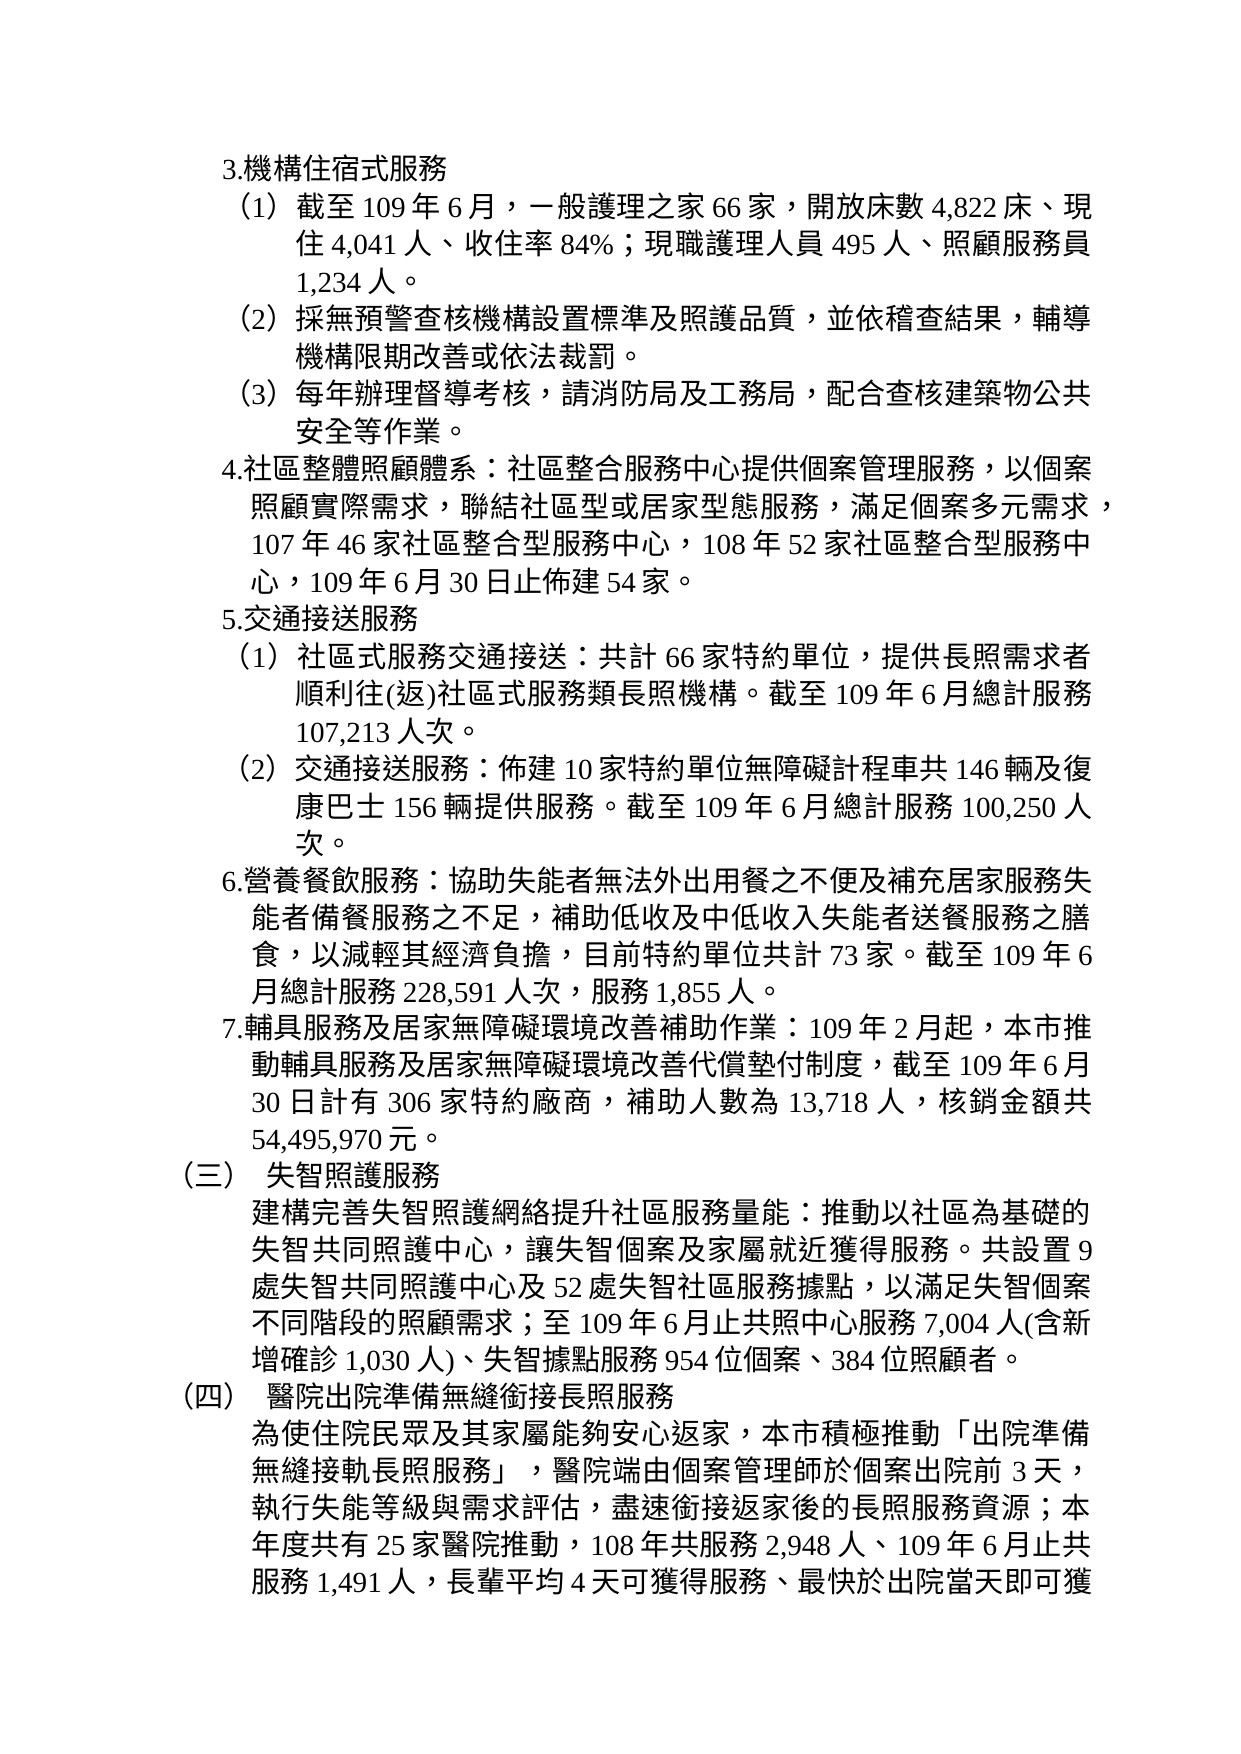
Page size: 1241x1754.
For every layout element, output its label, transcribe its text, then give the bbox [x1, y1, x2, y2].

text 7.輔具服務及居家無障礙環境改善補助作業：109年2月起，本市推動輔具服務及居家無障礙環境改善代償墊付制度，截至109年6月30日計有306家特約廠商，補助人數為13,718人，核銷金額共54,495,970元。 [221, 1009, 1092, 1157]
list 失智照護服務 [165, 1157, 1092, 1194]
text 3.機構住宿式服務 [222, 149, 1092, 187]
text 5.交通接送服務 [148, 599, 1092, 637]
list 醫院出院準備無縫銜接長照服務 [165, 1378, 1092, 1415]
text 4.社區整體照顧體系：社區整合服務中心提供個案管理服務，以個案照顧實際需求，聯結社區型或居家型態服務，滿足個案多元需求，107年46家社區整合型服務中心，108年52家社區整合型服務中心，109年6月30日止佈建54家。 [221, 449, 1092, 599]
text 6.營養餐飲服務：協助失能者無法外出用餐之不便及補充居家服務失能者備餐服務之不足，補助低收及中低收入失能者送餐服務之膳食，以減輕其經濟負擔，目前特約單位共計73家。截至109年6月總計服務228,591人次，服務1,855人。 [221, 862, 1092, 1009]
text （1）截至109年6月，ㄧ般護理之家66家，開放床數4,822床、現住4,041人、收住率84%；現職護理人員495人、照顧服務員1,234人。 [222, 187, 1092, 299]
text 建構完善失智照護網絡提升社區服務量能：推動以社區為基礎的失智共同照護中心，讓失智個案及家屬就近獲得服務。共設置9處失智共同照護中心及52處失智社區服務據點，以滿足失智個案不同階段的照顧需求；至109年6月止共照中心服務7,004人(含新增確診1,030人)、失智據點服務954位個案、384位照顧者。 [251, 1194, 1092, 1378]
text （1）社區式服務交通接送：共計66家特約單位，提供長照需求者順利往(返)社區式服務類長照機構。截至109年6月總計服務107,213人次。 [221, 637, 1092, 749]
text （2）交通接送服務：佈建10家特約單位無障礙計程車共146輛及復康巴士156輛提供服務。截至109年6月總計服務100,250人次。 [221, 749, 1092, 862]
text （3）每年辦理督導考核，請消防局及工務局，配合查核建築物公共安全等作業。 [222, 374, 1092, 449]
text 為使住院民眾及其家屬能夠安心返家，本市積極推動「出院準備無縫接軌長照服務」，醫院端由個案管理師於個案出院前3天，執行失能等級與需求評估，盡速銜接返家後的長照服務資源；本年度共有25家醫院推動，108年共服務2,948人、109年6月止共服務1,491人，長輩平均4天可獲得服務、最快於出院當天即可獲 [251, 1415, 1092, 1599]
text （2）採無預警查核機構設置標準及照護品質，並依稽查結果，輔導機構限期改善或依法裁罰。 [222, 299, 1092, 374]
